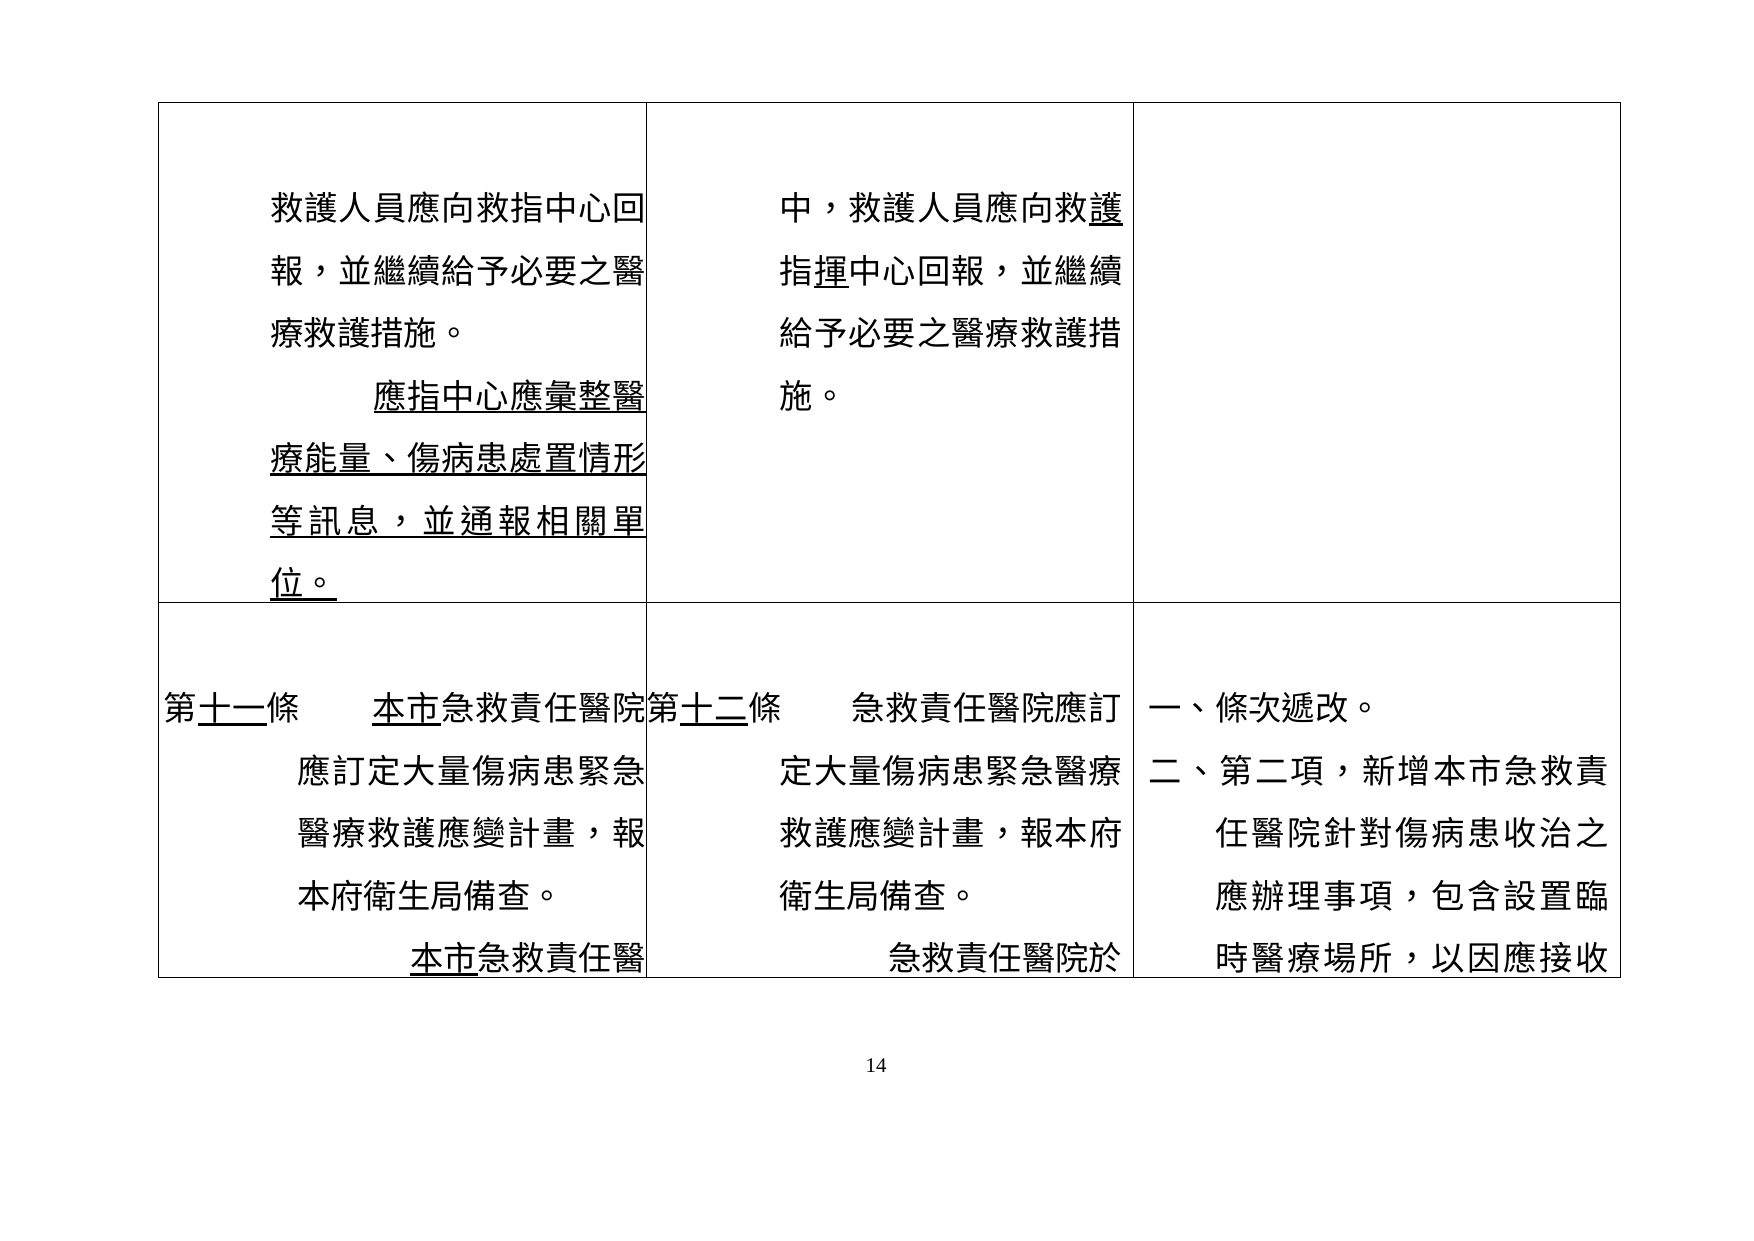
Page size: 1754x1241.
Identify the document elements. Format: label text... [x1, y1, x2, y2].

table_cell 救護人員應向救指中心回報，並繼續給予必要之醫療救護措施。 應指中心應彙整醫療能量、傷病患處置情形等訊息，並通報相關單位。 [159, 103, 646, 602]
table_cell 第十二條 急救責任醫院應訂定大量傷病患緊急醫療救護應變計畫，報本府衛生局備查。 急救責任醫院於 [647, 603, 1133, 977]
table_cell 第十一條 本市急救責任醫院應訂定大量傷病患緊急醫療救護應變計畫，報本府衛生局備查。 本市急救責任醫 [159, 603, 646, 977]
table_cell 中，救護人員應向救護指揮中心回報，並繼續給予必要之醫療救護措施。 [647, 103, 1133, 602]
table_cell 一、條次遞改。 二、第二項，新增本市急救責任醫院針對傷病患收治之應辦理事項，包含設置臨時醫療場所，以因應接收 [1134, 603, 1620, 977]
table_cell [1134, 103, 1620, 602]
